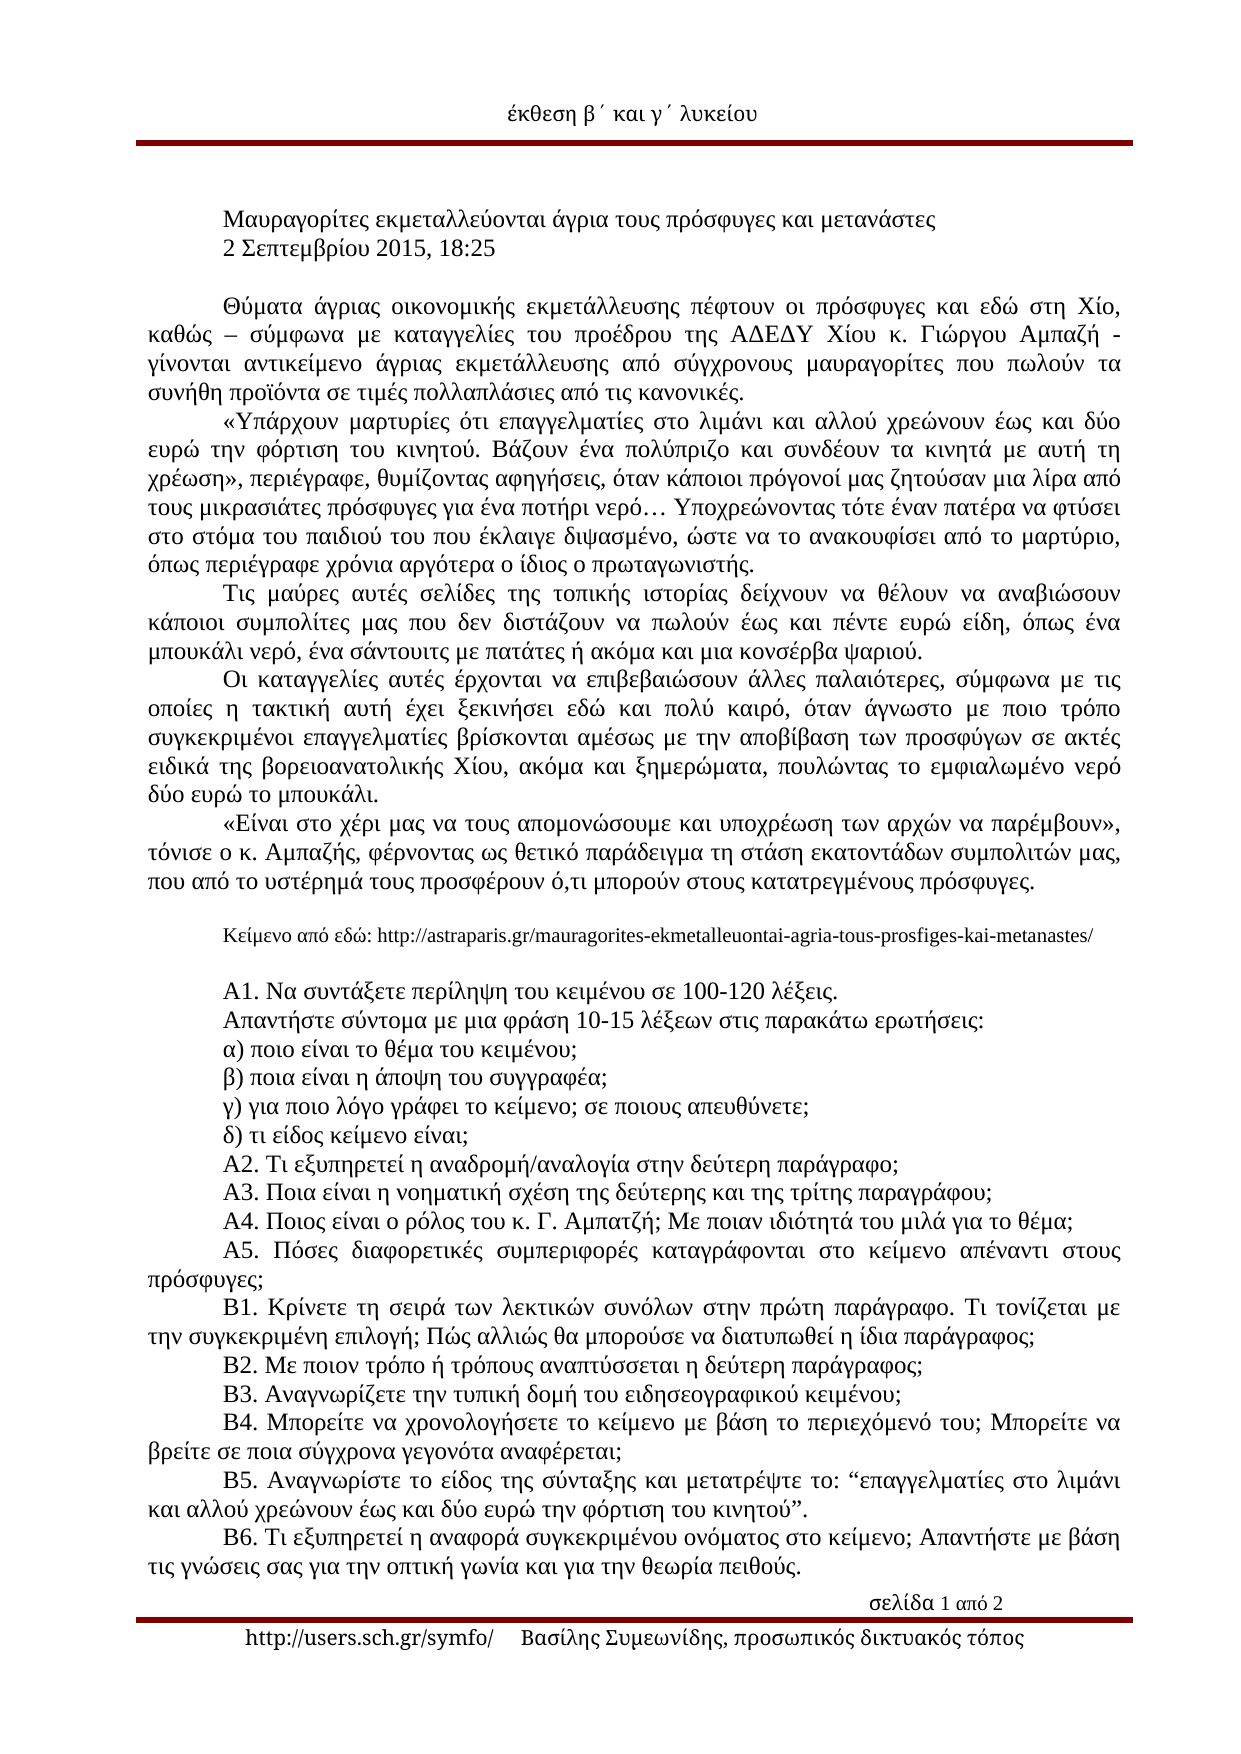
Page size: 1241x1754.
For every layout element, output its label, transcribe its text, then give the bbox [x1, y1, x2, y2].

text Β4. Μπορείτε να χρονολογήσετε το κείμενο με βάση το περιεχόμενό του; Μπορείτε να βρείτε σε ποια σύγχρονα γεγονότα αναφέρεται; [148, 1407, 1122, 1465]
text α) ποιο είναι το θέμα του κειμένου; [148, 1034, 1122, 1062]
text Μαυραγορίτες εκμεταλλεύονται άγρια τους πρόσφυγες και μετανάστες [148, 204, 1122, 233]
text Οι καταγγελίες αυτές έρχονται να επιβεβαιώσουν άλλες παλαιότερες, σύμφωνα με τις οποίες η τακτική αυτή έχει ξεκινήσει εδώ και πολύ καιρό, όταν άγνωστο με ποιο τρόπο συγκεκριμένοι επαγγελματίες βρίσκονται αμέσως με την αποβίβαση των προσφύγων σε ακτές ειδικά της βορειοανατολικής Χίου, ακόμα και ξημερώματα, πουλώντας το εμφιαλωμένο νερό δύο ευρώ το μπουκάλι. [148, 664, 1122, 808]
text Β2. Με ποιον τρόπο ή τρόπους αναπτύσσεται η δεύτερη παράγραφος; [148, 1350, 1122, 1379]
text Απαντήστε σύντομα με μια φράση 10-15 λέξεων στις παρακάτω ερωτήσεις: [148, 1005, 1122, 1034]
text «Είναι στο χέρι μας να τους απομονώσουμε και υποχρέωση των αρχών να παρέμβουν», τόνισε ο κ. Αμπαζής, φέρνοντας ως θετικό παράδειγμα τη στάση εκατοντάδων συμπολιτών μας, που από το υστέρημά τους προσφέρουν ό,τι μπορούν στους κατατρεγμένους πρόσφυγες. [148, 808, 1122, 894]
text Θύματα άγριας οικονομικής εκμετάλλευσης πέφτουν οι πρόσφυγες και εδώ στη Χίο, καθώς – σύμφωνα με καταγγελίες του προέδρου της ΑΔΕΔΥ Χίου κ. Γιώργου Αμπαζή - γίνονται αντικείμενο άγριας εκμετάλλευσης από σύγχρονους μαυραγορίτες που πωλούν τα συνήθη προϊόντα σε τιμές πολλαπλάσιες από τις κανονικές. [148, 291, 1122, 406]
text Β3. Αναγνωρίζετε την τυπική δομή του ειδησεογραφικού κειμένου; [148, 1379, 1122, 1407]
text 2 Σεπτεμβρίου 2015, 18:25 [148, 233, 1122, 262]
text γ) για ποιο λόγο γράφει το κείμενο; σε ποιους απευθύνετε; [148, 1091, 1122, 1120]
text Β1. Κρίνετε τη σειρά των λεκτικών συνόλων στην πρώτη παράγραφο. Τι τονίζεται με την συγκεκριμένη επιλογή; Πώς αλλιώς θα μπορούσε να διατυπωθεί η ίδια παράγραφος; [148, 1292, 1122, 1350]
text δ) τι είδος κείμενο είναι; [148, 1120, 1122, 1149]
text Τις μαύρες αυτές σελίδες της τοπικής ιστορίας δείχνουν να θέλουν να αναβιώσουν κάποιοι συμπολίτες μας που δεν διστάζουν να πωλούν έως και πέντε ευρώ είδη, όπως ένα μπουκάλι νερό, ένα σάντουιτς με πατάτες ή ακόμα και μια κονσέρβα ψαριού. [148, 578, 1122, 664]
text Α3. Ποια είναι η νοηματική σχέση της δεύτερης και της τρίτης παραγράφου; [148, 1177, 1122, 1206]
text Β6. Τι εξυπηρετεί η αναφορά συγκεκριμένου ονόματος στο κείμενο; Απαντήστε με βάση τις γνώσεις σας για την οπτική γωνία και για την θεωρία πειθούς. [148, 1522, 1122, 1580]
text «Υπάρχουν μαρτυρίες ότι επαγγελματίες στο λιμάνι και αλλού χρεώνουν έως και δύο ευρώ την φόρτιση του κινητού. Βάζουν ένα πολύπριζο και συνδέουν τα κινητά με αυτή τη χρέωση», περιέγραφε, θυμίζοντας αφηγήσεις, όταν κάποιοι πρόγονοί μας ζητούσαν μια λίρα από τους μικρασιάτες πρόσφυγες για ένα ποτήρι νερό… Υποχρεώνοντας τότε έναν πατέρα να φτύσει στο στόμα του παιδιού του που έκλαιγε διψασμένο, ώστε να το ανακουφίσει από το μαρτύριο, όπως περιέγραφε χρόνια αργότερα ο ίδιος ο πρωταγωνιστής. [148, 406, 1122, 578]
text Α2. Τι εξυπηρετεί η αναδρομή/αναλογία στην δεύτερη παράγραφο; [148, 1149, 1122, 1177]
text Α1. Να συντάξετε περίληψη του κειμένου σε 100-120 λέξεις. [148, 976, 1122, 1005]
text Α5. Πόσες διαφορετικές συμπεριφορές καταγράφονται στο κείμενο απέναντι στους πρόσφυγες; [148, 1235, 1122, 1292]
text Β5. Αναγνωρίστε το είδος της σύνταξης και μετατρέψτε το: “επαγγελματίες στο λιμάνι και αλλού χρεώνουν έως και δύο ευρώ την φόρτιση του κινητού”. [148, 1465, 1122, 1522]
text Α4. Ποιος είναι ο ρόλος του κ. Γ. Αμπατζή; Με ποιαν ιδιότητά του μιλά για το θέμα; [148, 1206, 1122, 1235]
text Κείμενο από εδώ: http://astraparis.gr/mauragorites-ekmetalleuontai-agria-tous-prosfiges-kai-metanastes/ [148, 923, 1122, 947]
text β) ποια είναι η άποψη του συγγραφέα; [148, 1062, 1122, 1091]
